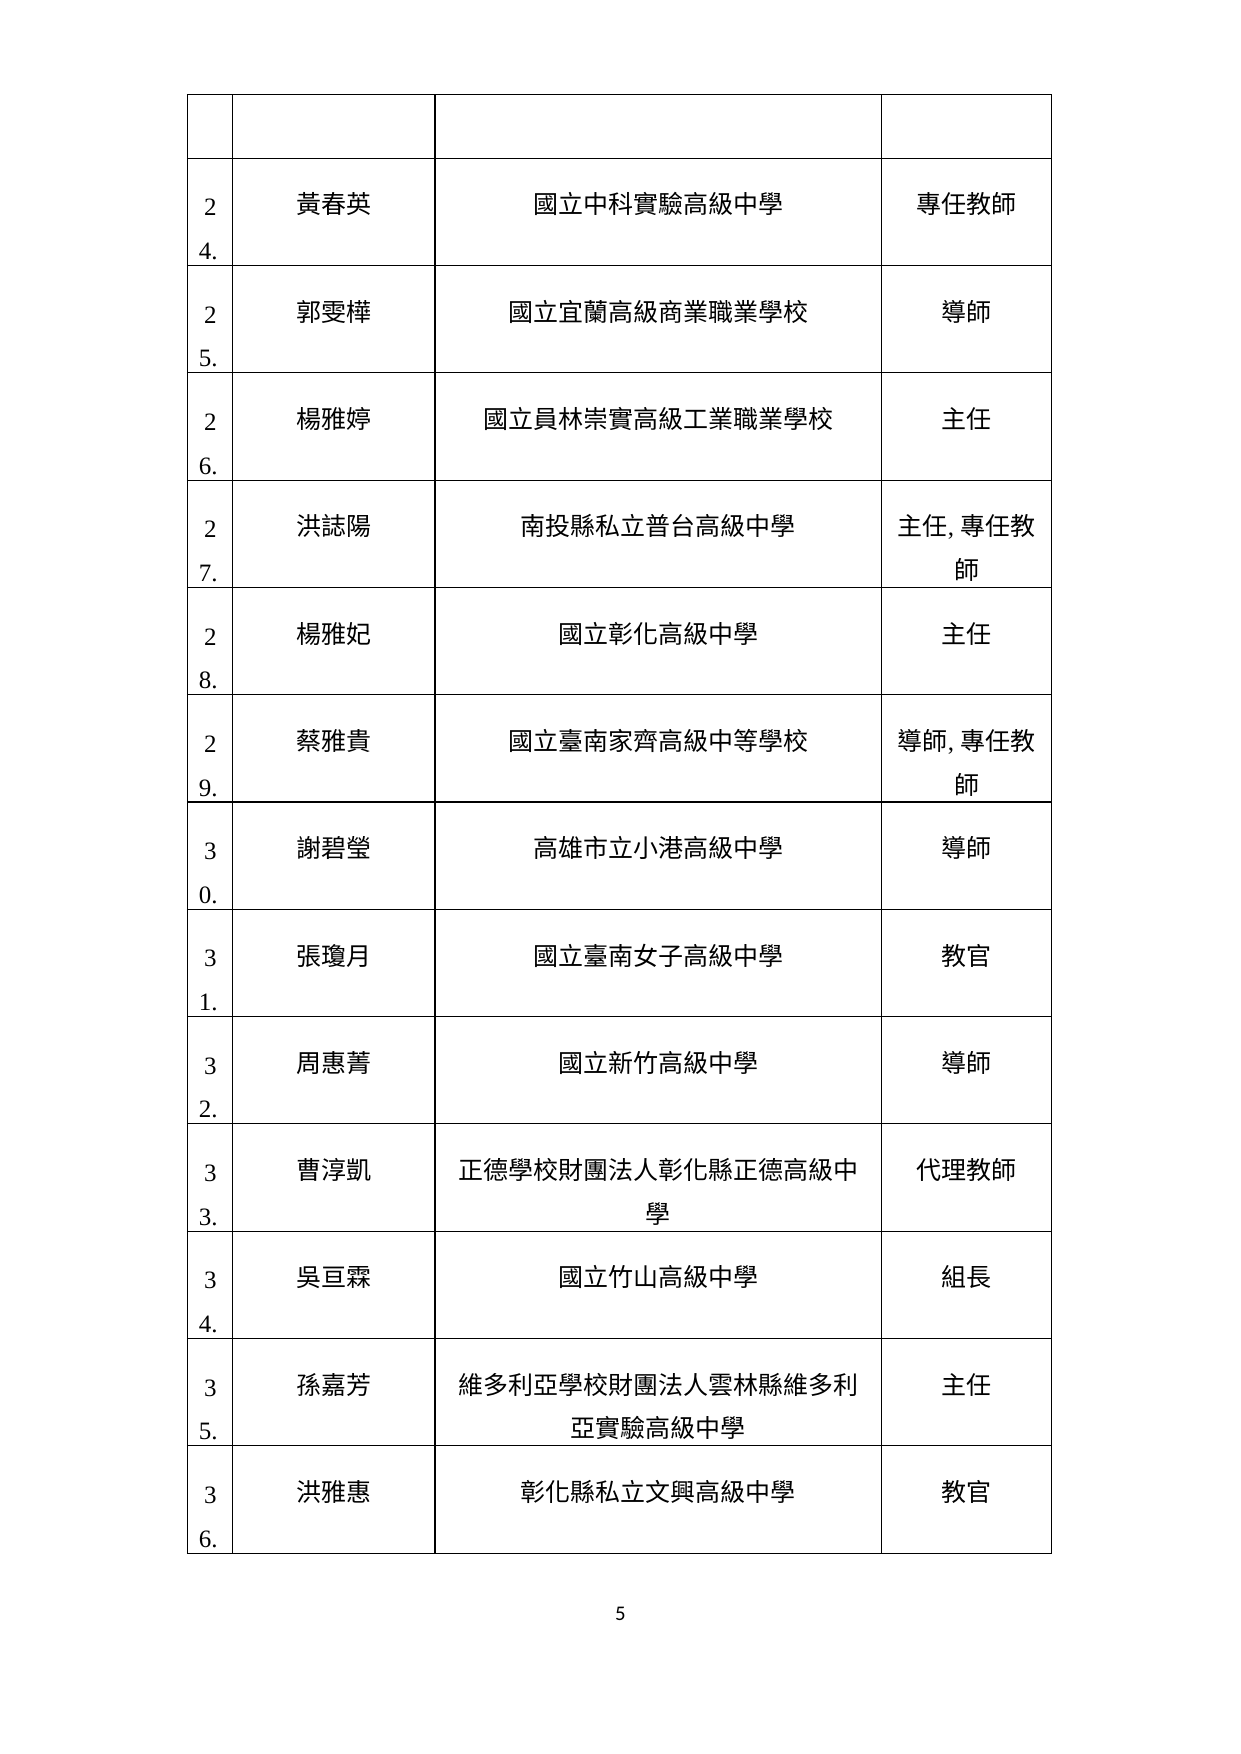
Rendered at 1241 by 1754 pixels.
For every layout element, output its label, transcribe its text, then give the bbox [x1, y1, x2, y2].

table_cell 導師 [882, 803, 1051, 909]
table_cell [188, 910, 232, 1016]
table_cell [188, 1446, 232, 1552]
table_cell [436, 95, 881, 158]
table_cell [188, 95, 232, 158]
table_cell 導師, 專任教師 [882, 695, 1051, 801]
table_cell [188, 159, 232, 265]
table_cell 導師 [882, 1017, 1051, 1123]
table_cell 楊雅婷 [233, 373, 434, 479]
table_cell [188, 1124, 232, 1231]
table_cell 曹淳凱 [233, 1124, 434, 1231]
table_cell [188, 695, 232, 801]
table_cell 教官 [882, 1446, 1051, 1552]
table_cell [188, 481, 232, 587]
table_cell 國立臺南家齊高級中等學校 [436, 695, 881, 801]
table_cell 楊雅妃 [233, 588, 434, 694]
table_cell [188, 803, 232, 909]
table_cell 組長 [882, 1232, 1051, 1338]
table_cell [188, 1232, 232, 1338]
table_cell 專任教師 [882, 159, 1051, 265]
table_cell 謝碧瑩 [233, 803, 434, 909]
table_cell 吳亘霖 [233, 1232, 434, 1338]
table_cell [188, 588, 232, 694]
table_cell 國立中科實驗高級中學 [436, 159, 881, 265]
table_cell 主任 [882, 373, 1051, 479]
table_cell 孫嘉芳 [233, 1339, 434, 1445]
table_cell 國立彰化高級中學 [436, 588, 881, 694]
table_cell 教官 [882, 910, 1051, 1016]
table_cell 國立宜蘭高級商業職業學校 [436, 266, 881, 372]
table_cell 蔡雅貴 [233, 695, 434, 801]
table_cell 高雄市立小港高級中學 [436, 803, 881, 909]
table_cell 主任 [882, 588, 1051, 694]
table_cell 洪誌陽 [233, 481, 434, 587]
table_cell 洪雅惠 [233, 1446, 434, 1552]
table_cell [188, 266, 232, 372]
table_cell 主任, 專任教師 [882, 481, 1051, 587]
table_cell [188, 1017, 232, 1123]
table_cell [188, 373, 232, 479]
table_cell 郭雯樺 [233, 266, 434, 372]
table_cell 彰化縣私立文興高級中學 [436, 1446, 881, 1552]
table_cell 維多利亞學校財團法人雲林縣維多利亞實驗高級中學 [436, 1339, 881, 1445]
table_cell 張瓊月 [233, 910, 434, 1016]
table_cell 周惠菁 [233, 1017, 434, 1123]
table_cell 國立竹山高級中學 [436, 1232, 881, 1338]
table_cell [188, 1339, 232, 1445]
table_cell 代理教師 [882, 1124, 1051, 1231]
table_cell 南投縣私立普台高級中學 [436, 481, 881, 587]
table_cell 黃春英 [233, 159, 434, 265]
table_cell 國立新竹高級中學 [436, 1017, 881, 1123]
table_cell 國立員林崇實高級工業職業學校 [436, 373, 881, 479]
table_cell 國立臺南女子高級中學 [436, 910, 881, 1016]
table_cell 主任 [882, 1339, 1051, 1445]
table_cell 導師 [882, 266, 1051, 372]
table_cell [233, 95, 434, 158]
table_cell [882, 95, 1051, 158]
table_cell 正德學校財團法人彰化縣正德高級中學 [436, 1124, 881, 1231]
